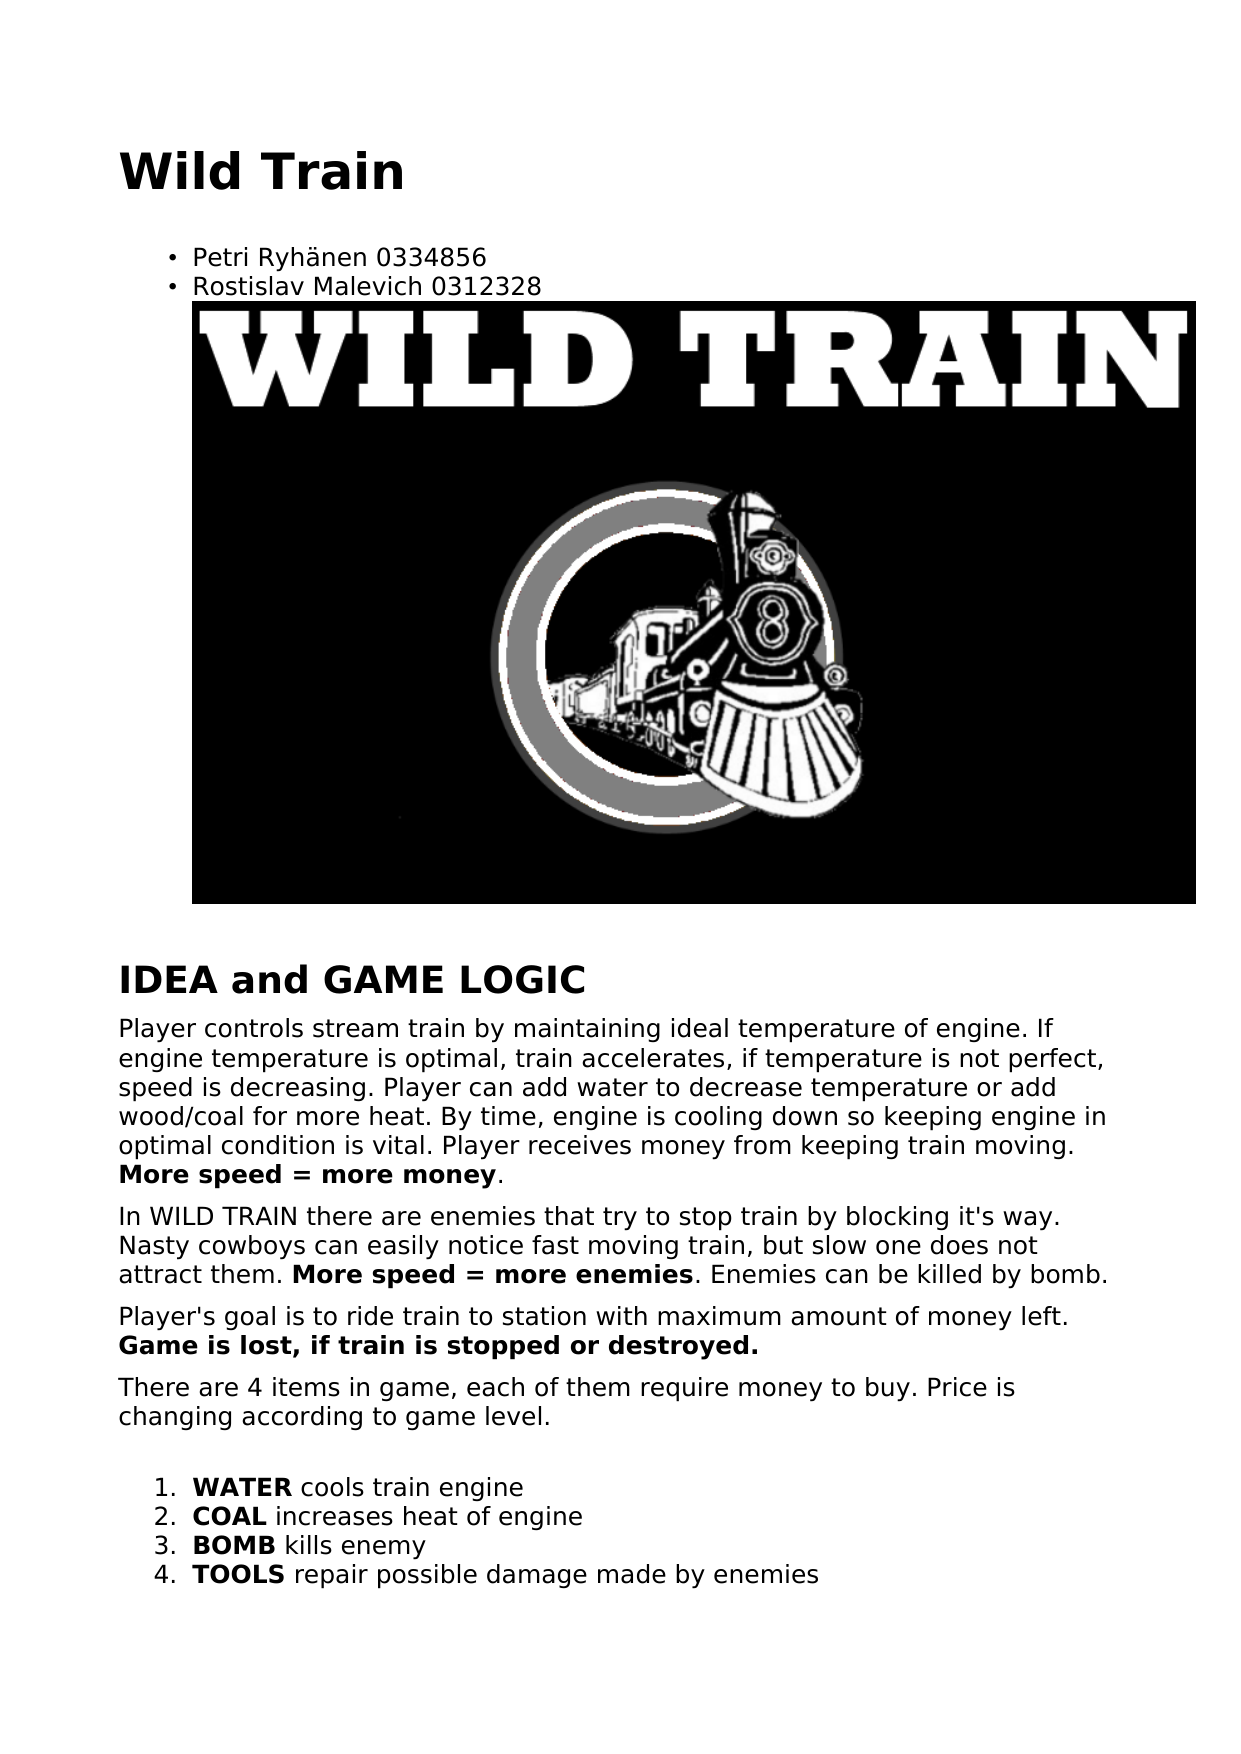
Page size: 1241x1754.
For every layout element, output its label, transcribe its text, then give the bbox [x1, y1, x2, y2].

list Petri Ryhänen 0334856 [177, 243, 1122, 272]
text Player's goal is to ride train to station with maximum amount of money left. Game is lost, if train is stopped or destroyed. [118, 1302, 1122, 1360]
picture [192, 301, 1196, 904]
subtitle Wild Train [118, 143, 1122, 201]
text There are 4 items in game, each of them require money to buy. Price is changing according to game level. [118, 1373, 1122, 1431]
list Rostislav Malevich 0312328 [177, 272, 1122, 904]
text Player controls stream train by maintaining ideal temperature of engine. If engine temperature is optimal, train accelerates, if temperature is not perfect, speed is decreasing. Player can add water to decrease temperature or add wood/coal for more heat. By time, engine is cooling down so keeping engine in optimal condition is vital. Player receives money from keeping train moving. More speed = more money. [118, 1014, 1122, 1189]
list WATER cools train engine [177, 1473, 1122, 1502]
list BOMB kills enemy [177, 1532, 1122, 1561]
subtitle IDEA and GAME LOGIC [118, 958, 1122, 1002]
list TOOLS repair possible damage made by enemies [177, 1561, 1122, 1590]
text In WILD TRAIN there are enemies that try to stop train by blocking it's way. Nasty cowboys can easily notice fast moving train, but slow one does not attract them. More speed = more enemies. Enemies can be killed by bomb. [118, 1202, 1122, 1289]
list COAL increases heat of engine [177, 1502, 1122, 1532]
